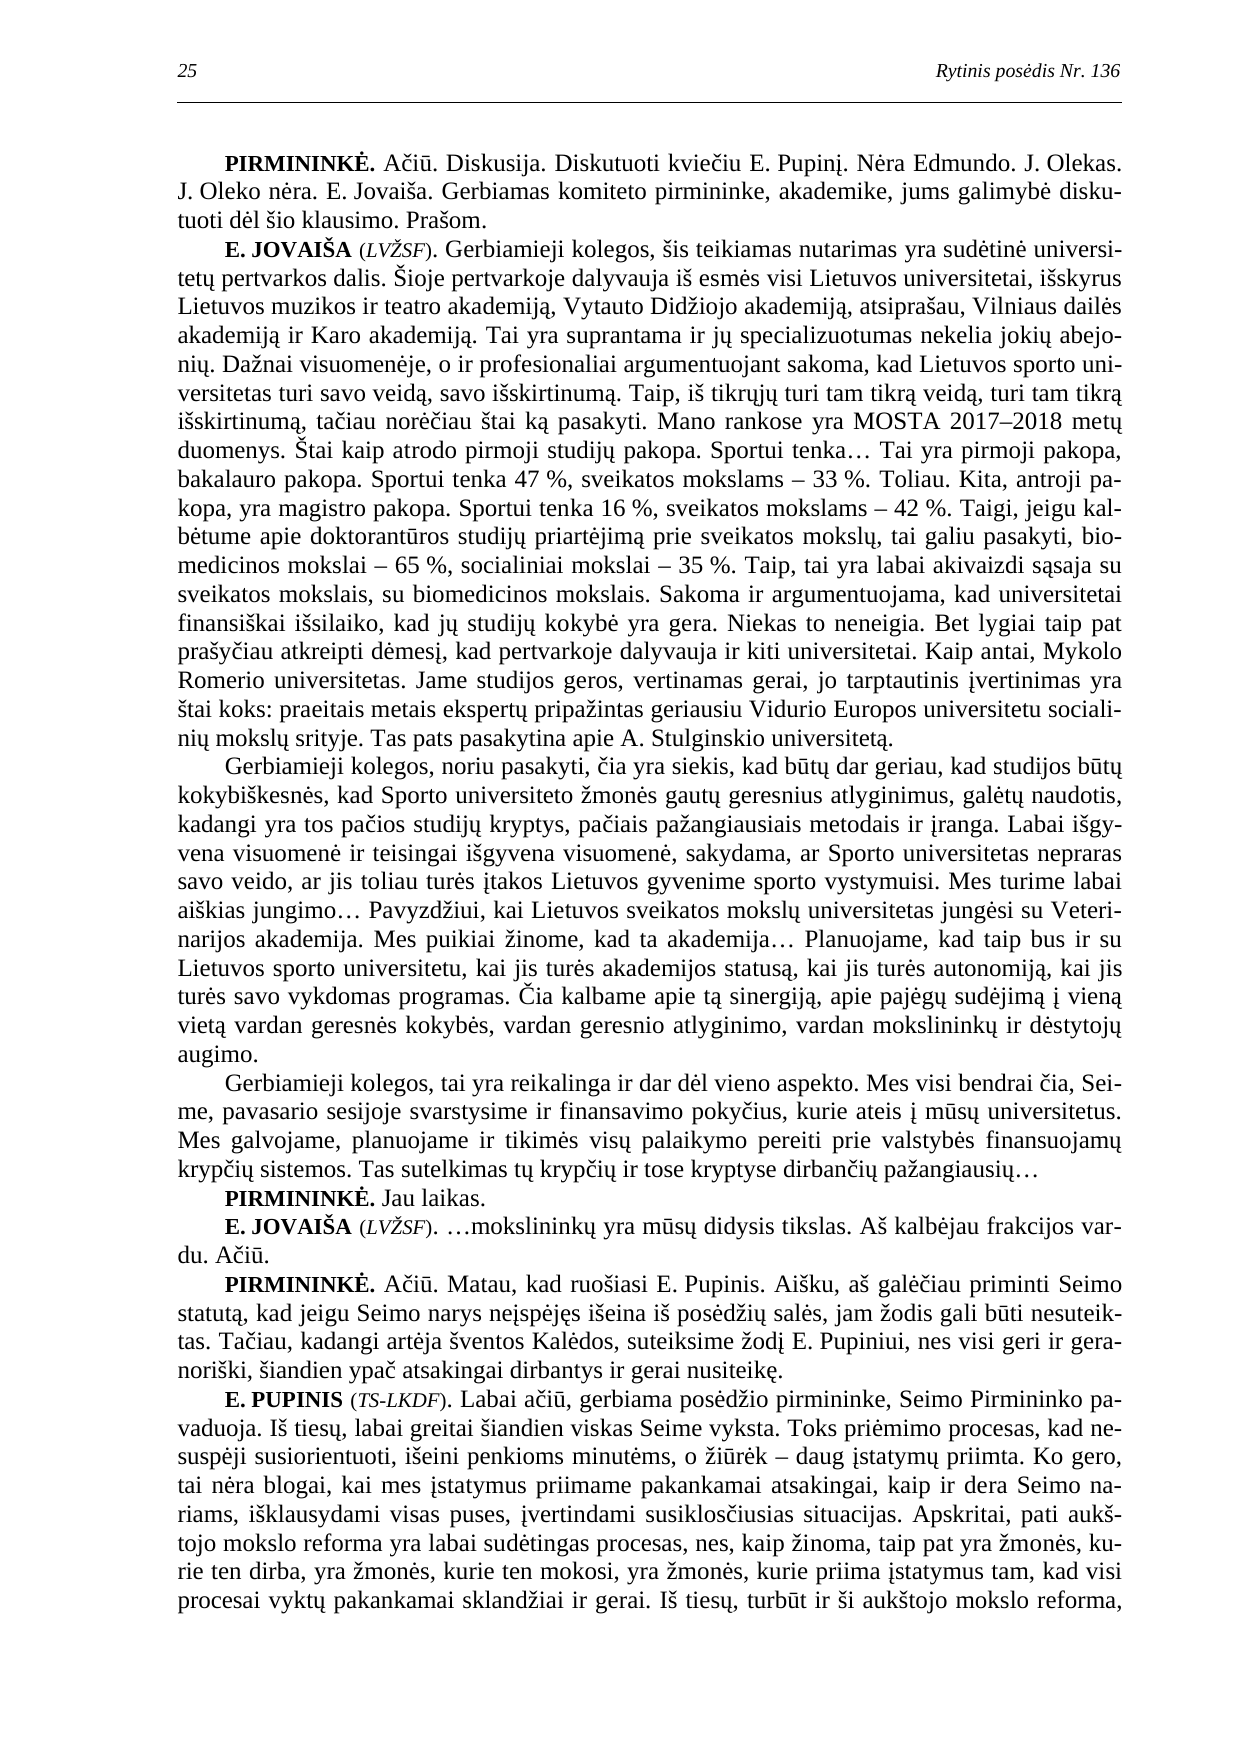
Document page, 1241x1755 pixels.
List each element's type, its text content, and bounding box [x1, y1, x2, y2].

text E. PUPINIS (TS-LKDF). La­bai ačiū, ger­bia­ma po­sė­džio pir­mi­nin­ke, Sei­mo Pir­mi­nin­ko pa­va­duo­ja. Iš tie­sų, la­bai grei­tai šian­dien vis­kas Sei­me vyks­ta. Toks pri­ėmi­mo pro­ce­sas, kad ne­su­spė­ji su­sio­rien­tuo­ti, iš­ei­ni penkioms mi­nu­tėms, o žiū­rėk – daug įsta­ty­mų pri­im­ta. Ko ge­ro, tai nė­ra blo­gai, kai mes įsta­ty­mus pri­ima­me pa­kan­ka­mai at­sa­kin­gai, kaip ir de­ra Sei­mo na­riams, iš­klau­sy­da­mi vi­sas pu­ses, įver­tin­da­mi su­si­klos­čiu­sias si­tu­a­ci­jas. Ap­skri­tai, pa­ti aukš­tojo moks­lo re­for­ma yra la­bai su­dė­tin­gas pro­ce­sas, nes, kaip ži­noma, taip pat yra žmo­nės, ku­rie ten dir­ba, yra žmo­nės, ku­rie ten mo­ko­si, yra žmo­nės, ku­rie pri­ima įsta­ty­mus tam, kad vi­si pro­ce­sai vyk­tų pa­kan­ka­mai sklan­džiai ir ge­rai. Iš tie­sų, tur­būt ir ši aukš­to­jo moks­lo re­for­ma, [177, 1384, 1122, 1614]
text E. JOVAIŠA (LVŽSF). Ger­bia­mie­ji ko­le­gos, šis tei­kia­mas nu­ta­ri­mas yra su­dė­ti­nė uni­ver­si­te­tų per­tvar­kos da­lis. Šio­je per­tvar­ko­je da­ly­vau­ja iš es­mės vi­si Lie­tu­vos uni­ver­si­te­tai, iš­sky­rus Lie­tu­vos mu­zi­kos ir te­at­ro aka­de­mi­ją, Vy­tau­to Di­džio­jo aka­de­mi­ją, at­si­pra­šau, Vil­niaus dai­lės aka­de­mi­ją ir Ka­ro aka­de­mi­ją. Tai yra su­pran­ta­ma ir jų spe­cia­li­zuo­tu­mas ne­ke­lia jo­kių abe­jo­nių. Daž­nai vi­suo­me­nė­je, o ir pro­fe­sio­na­liai ar­gu­men­tuo­jant sa­ko­ma, kad Lie­tu­vos spor­to uni­ver­si­te­tas tu­ri sa­vo vei­dą, sa­vo iš­skir­ti­nu­mą. Taip, iš tik­rų­jų tu­ri tam tik­rą vei­dą, tu­ri tam tik­rą iš­skir­ti­nu­mą, ta­čiau no­rė­čiau štai ką pa­sa­ky­ti. Ma­no ran­ko­se yra MOSTA 2017–2018 me­tų duo­me­nys. Štai kaip at­ro­do pir­mo­ji stu­di­jų pa­ko­pa. Spor­tui ten­ka… Tai yra pir­mo­ji pa­ko­pa, ba­ka­lau­ro pa­ko­pa. Spor­tui ten­ka 47 %, svei­ka­tos moks­lams – 33 %. To­liau. Ki­ta, ant­ro­ji pa­ko­pa, yra ma­gist­ro pa­ko­pa. Spor­tui ten­ka 16 %, svei­ka­tos moks­lams – 42 %. Tai­gi, jei­gu kal­bė­tu­me apie dok­to­ran­tū­ros stu­di­jų pri­ar­tė­ji­mą prie svei­ka­tos moks­lų, tai ga­liu pa­sa­ky­ti, bio­me­di­ci­nos moks­lai – 65 %, so­cia­li­niai moks­lai – 35 %. Taip, tai yra la­bai aki­vaiz­di są­sa­ja su svei­ka­tos moks­lais, su bio­me­di­ci­nos moks­lais. Sa­ko­ma ir ar­gu­men­tuo­ja­ma, kad uni­ver­si­te­tai fi­nan­siš­kai iš­si­lai­ko, kad jų stu­di­jų ko­ky­bė yra ge­ra. Nie­kas to ne­nei­gia. Bet ly­giai taip pat pra­šy­čiau at­kreip­ti dė­me­sį, kad per­tvar­ko­je da­ly­vau­ja ir ki­ti uni­ver­si­te­tai. Kaip an­tai, My­ko­lo Ro­me­rio uni­ver­si­te­tas. Ja­me stu­di­jos ge­ros, ver­ti­na­mas ge­rai, jo tarp­tau­ti­nis įver­ti­ni­mas yra štai koks: pra­ei­tais me­tais eks­per­tų pri­pa­žin­tas ge­riau­siu Vi­du­rio Eu­ro­pos uni­ver­si­te­tu so­cia­li­nių moks­lų sri­ty­je. Tas pats pa­sa­ky­ti­na apie A. Stul­gins­kio uni­ver­si­te­tą. [177, 234, 1122, 751]
text Ger­bia­mie­ji ko­le­gos, no­riu pa­sa­ky­ti, čia yra sie­kis, kad bū­tų dar ge­riau, kad stu­di­jos bū­tų ko­ky­biš­kes­nės, kad Spor­to uni­ver­si­te­to žmo­nės gau­tų ge­res­nius at­ly­gi­ni­mus, ga­lė­tų nau­do­tis, ka­dan­gi yra tos pa­čios stu­di­jų kryp­tys, pa­čiais pa­žan­giau­siais me­to­dais ir įran­ga. La­bai iš­gy­ve­na vi­suo­me­nė ir tei­sin­gai iš­gy­ve­na vi­suo­me­nė, sa­ky­da­ma, ar Spor­to uni­ver­si­te­tas ne­pra­ras sa­vo vei­do, ar jis to­liau tu­rės įta­kos Lie­tu­vos gy­ve­ni­me spor­to vys­ty­mui­si. Mes tu­ri­me la­bai aiš­kias jun­gi­mo… Pa­vyz­džiui, kai Lie­tu­vos svei­ka­tos moks­lų uni­ver­si­te­tas jun­gė­si su Ve­te­ri­na­ri­jos aka­de­mi­ja. Mes pui­kiai ži­no­me, kad ta aka­de­mi­ja… Pla­nuo­ja­me, kad taip bus ir su Lie­tu­vos spor­to uni­ver­si­te­tu, kai jis tu­rės aka­de­mi­jos sta­tu­są, kai jis tu­rės au­to­no­mi­ją, kai jis tu­rės sa­vo vyk­do­mas pro­gra­mas. Čia kal­ba­me apie tą si­ner­gi­ją, apie pa­jė­gų su­dė­ji­mą į vie­ną vie­tą var­dan ge­res­nės ko­ky­bės, var­dan ge­res­nio at­ly­gi­ni­mo, var­dan moks­li­nin­kų ir dės­ty­to­jų au­gi­mo. [177, 751, 1122, 1068]
text E. JOVAIŠA (LVŽSF). …moks­li­nin­kų yra mū­sų di­dy­sis tiks­las. Aš kal­bė­jau frak­ci­jos var­du. Ačiū. [177, 1211, 1122, 1269]
text Ger­bia­mie­ji ko­le­gos, tai yra rei­ka­lin­ga ir dar dėl vie­no as­pek­to. Mes vi­si ben­drai čia, Sei­me, pa­va­sa­rio se­si­jo­je svars­ty­si­me ir fi­nan­sa­vi­mo po­ky­čius, ku­rie at­eis į mū­sų uni­ver­si­te­tus. Mes gal­vo­ja­me, pla­nuo­ja­me ir ti­ki­mės vi­sų pa­lai­ky­mo per­ei­ti prie vals­ty­bės fi­nan­suo­ja­mų kryp­čių sis­te­mos. Tas su­tel­ki­mas tų kryp­čių ir to­se kryp­ty­se dir­ban­čių pa­žan­giau­sių… [177, 1068, 1122, 1183]
text PIRMININKĖ. Ačiū. Ma­tau, kad ruo­šia­si E. Pu­pi­nis. Aiš­ku, aš ga­lė­čiau pri­min­ti Sei­mo sta­tu­tą, kad jei­gu Sei­mo na­rys ne­įspė­jęs iš­ei­na iš po­sė­džių sa­lės, jam žo­dis ga­li bū­ti ne­su­teik­tas. Ta­čiau, ka­dan­gi ar­tė­ja šven­tos Ka­lė­dos, su­teik­si­me žo­dį E. Pu­pi­niui, nes vi­si ge­ri ir ge­ra­no­riš­ki, šian­dien ypač at­sa­kin­gai dir­ban­tys ir ge­rai nu­si­tei­kę. [177, 1269, 1122, 1384]
text PIRMININKĖ. Jau lai­kas. [177, 1183, 1122, 1211]
text PIRMININKĖ. Ačiū. Dis­ku­si­ja. Dis­ku­tuo­ti kvie­čiu E. Pu­pi­nį. Nė­ra Ed­mun­do. J. Ole­kas. J. Ole­ko nė­ra. E. Jo­vai­ša. Ger­bia­mas ko­mi­te­to pir­mi­nin­ke, aka­de­mi­ke, jums ga­li­my­bė dis­ku­tuo­ti dėl šio klau­si­mo. Pra­šom. [177, 148, 1122, 234]
